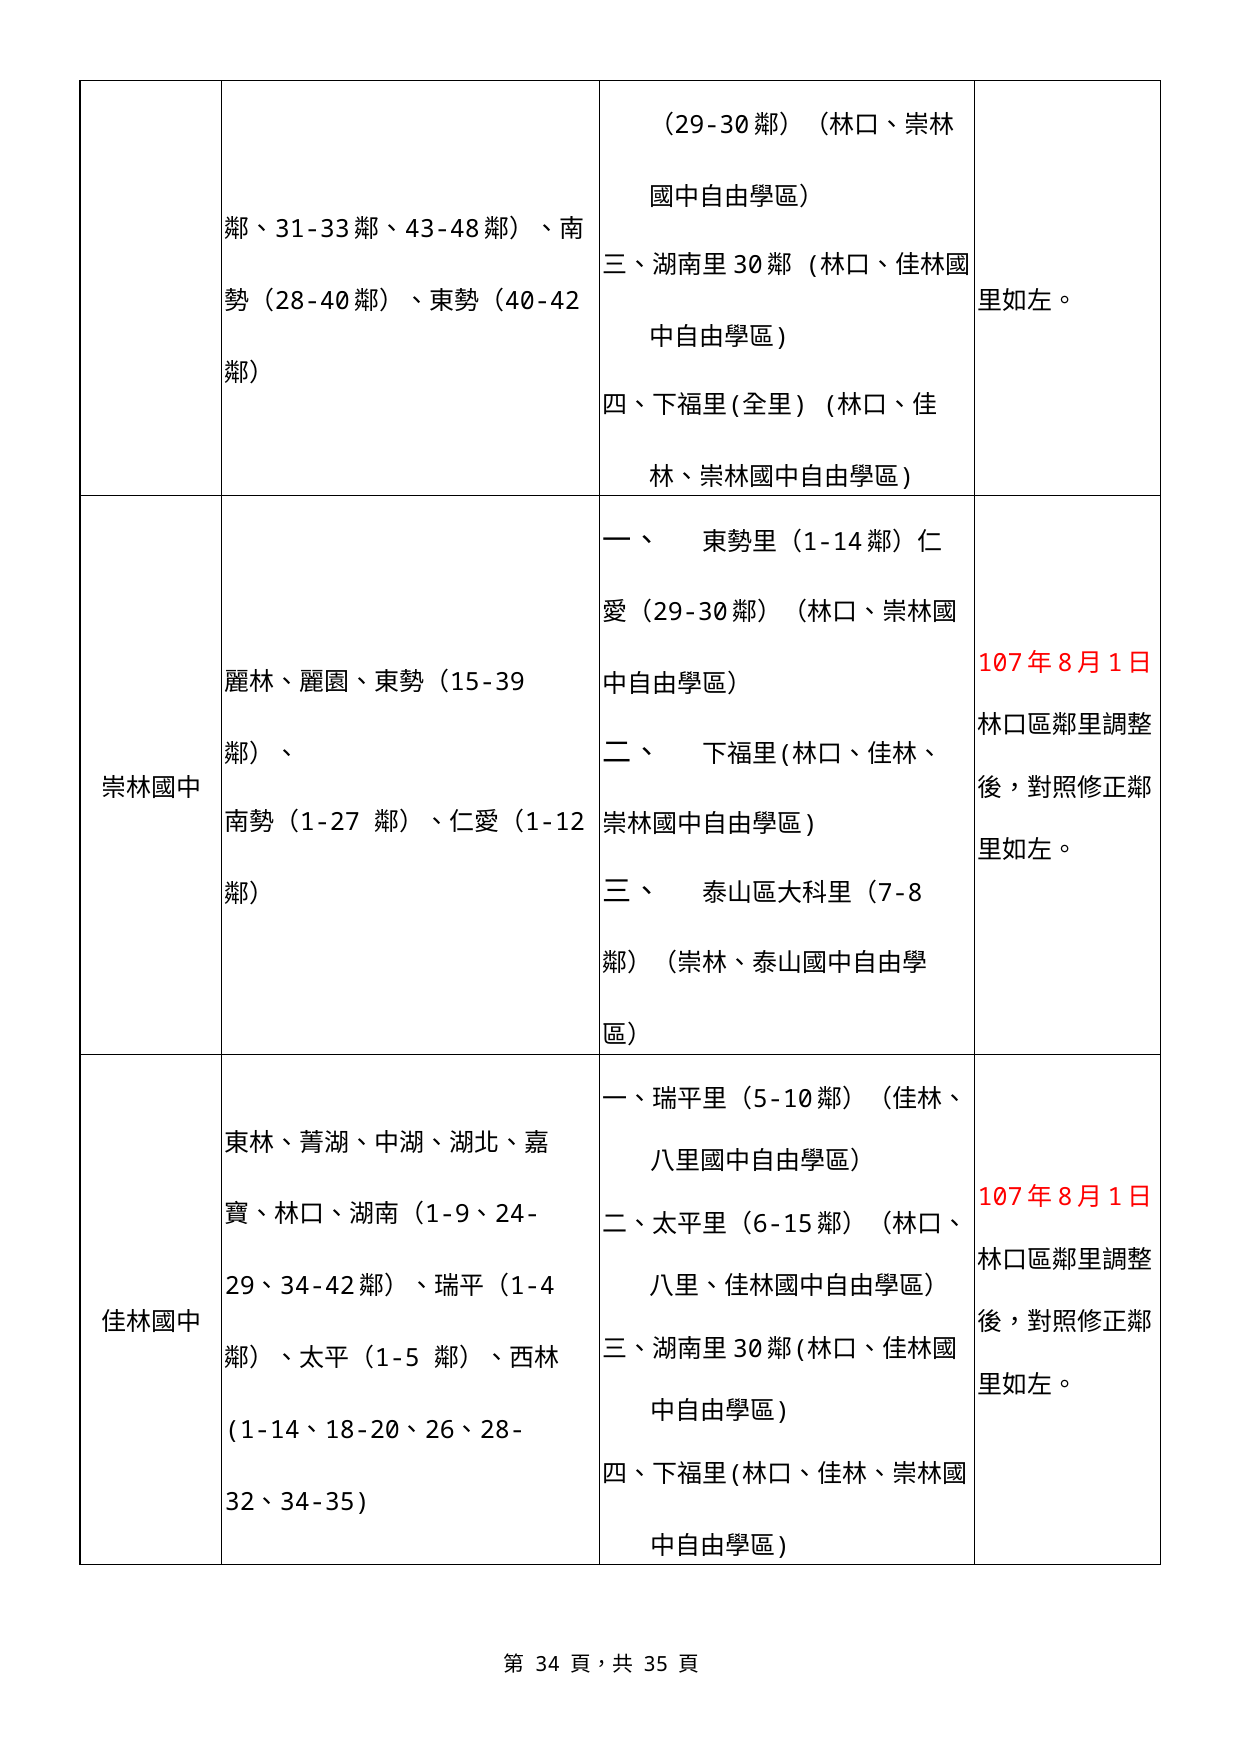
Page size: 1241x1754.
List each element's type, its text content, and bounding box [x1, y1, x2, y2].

table_cell 107年8月1日林口區鄰里調整後，對照修正鄰里如左。 [975, 496, 1160, 1054]
table_cell 東林、菁湖、中湖、湖北、嘉寶、林口、湖南（1-9、24-29、34-42鄰）、瑞平（1-4鄰）、太平（1-5 鄰）、西林(1-14、18-20、26、28-32、34-35) [222, 1055, 599, 1564]
table_cell 一、瑞平里（5-10鄰）（佳林、八里國中自由學區） 二、太平里（6-15鄰）（林口、八里、佳林國中自由學區） 三、湖南里30鄰(林口、佳林國中自由學區) 四、下福里(林口、佳林、崇林國中自由學區) [600, 1055, 974, 1564]
table_cell 麗林、麗園、東勢（15-39鄰）、 南勢（1-27 鄰）、仁愛（1-12 鄰） [222, 496, 599, 1054]
table_cell 佳林國中 [81, 1055, 221, 1564]
table_cell （29-30鄰）（林口、崇林國中自由學區） 三、湖南里30鄰 (林口、佳林國中自由學區) 四、下福里(全里) (林口、佳林、崇林國中自由學區) [600, 81, 974, 495]
table_cell 里如左。 [975, 81, 1160, 495]
table_cell [81, 81, 221, 495]
table_cell 東勢里（1-14鄰）仁愛（29-30鄰）（林口、崇林國中自由學區） 下福里(林口、佳林、崇林國中自由學區) 泰山區大科里（7-8鄰）（崇林、泰山國中自由學區） [600, 496, 974, 1054]
table_cell 崇林國中 [81, 496, 221, 1054]
table_cell 鄰、31-33鄰、43-48鄰）、南勢（28-40鄰）、東勢（40-42鄰） [222, 81, 599, 495]
table_cell 107年8月1日林口區鄰里調整後，對照修正鄰里如左。 [975, 1055, 1160, 1564]
